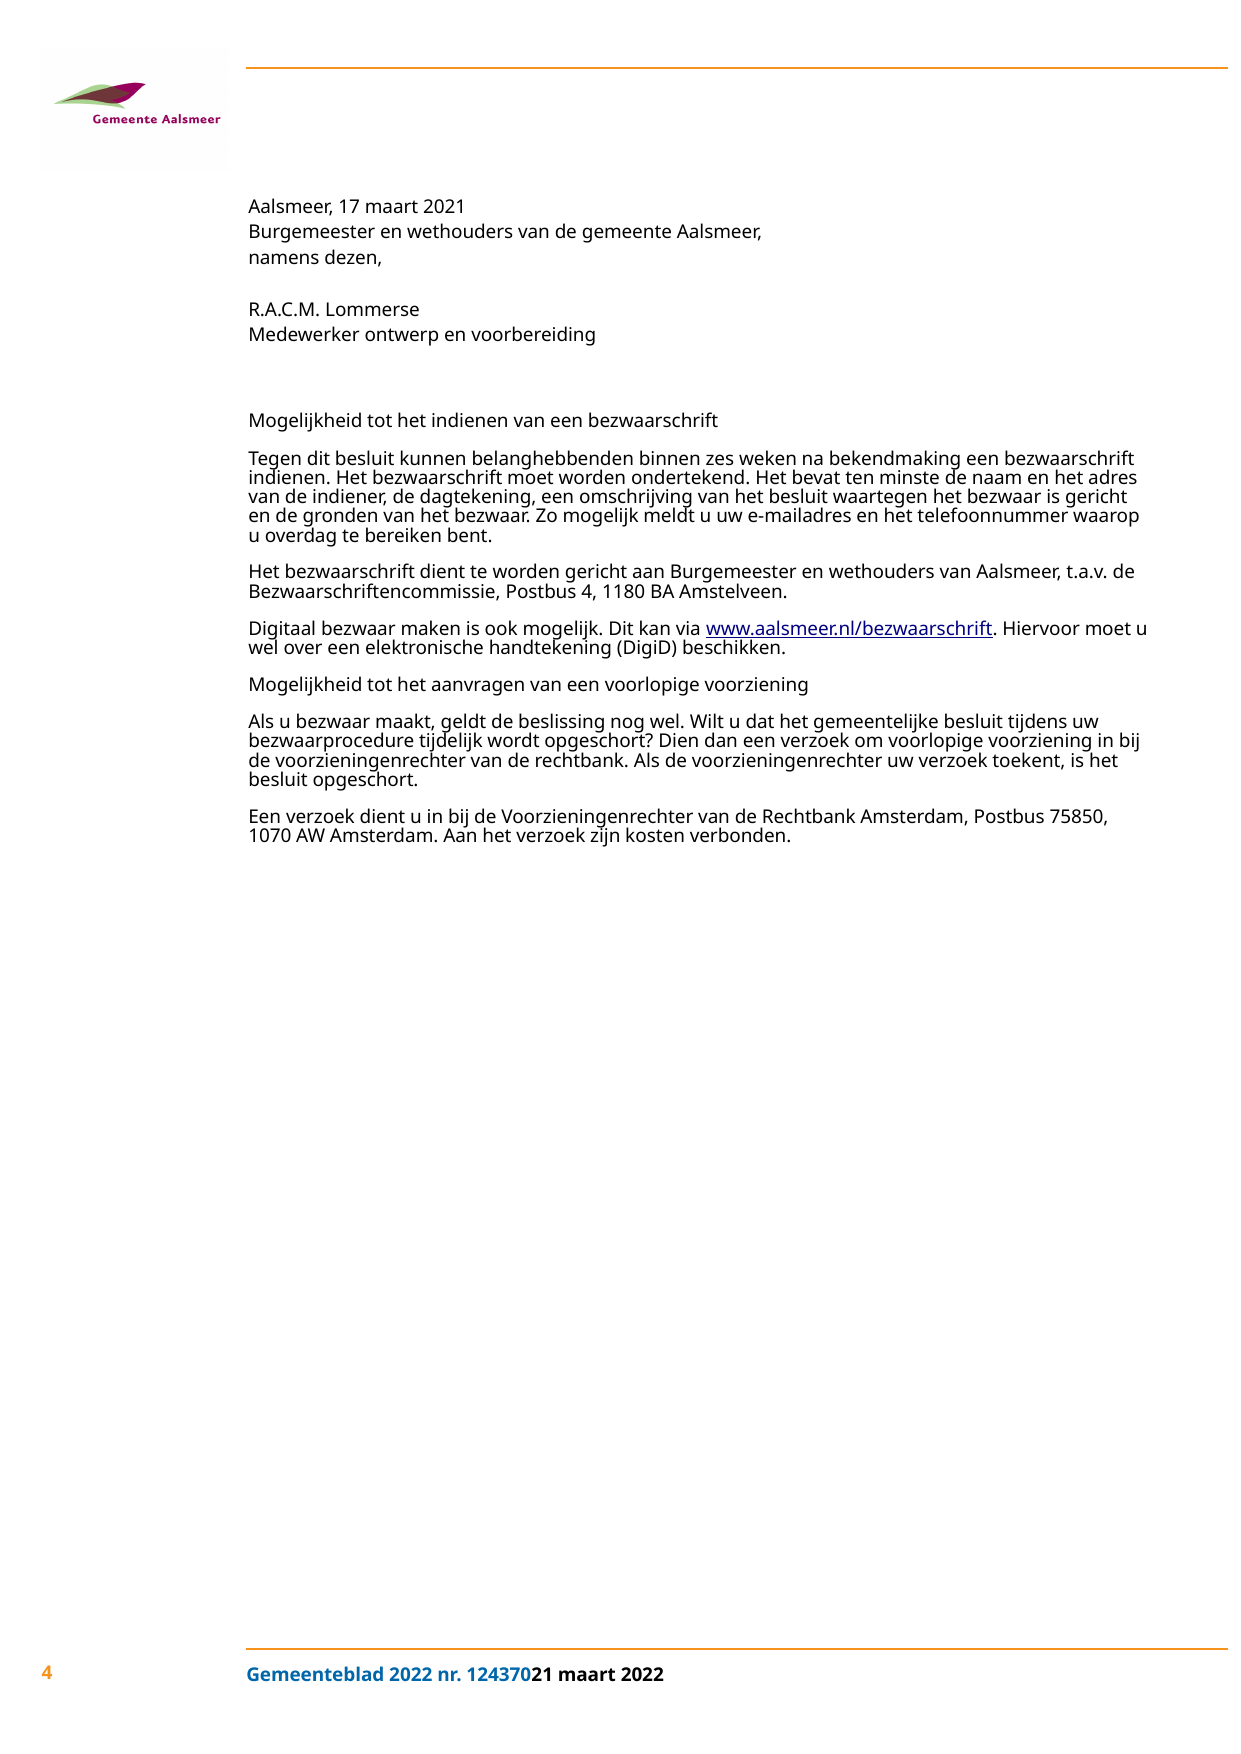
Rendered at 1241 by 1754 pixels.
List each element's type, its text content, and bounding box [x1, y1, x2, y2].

text R.A.C.M. Lommerse [248, 296, 1152, 322]
picture [41, 47, 231, 172]
text Tegen dit besluit kunnen belanghebbenden binnen zes weken na bekendmaking een bezwaarschrift indienen. Het bezwaarschrift moet worden ondertekend. Het bevat ten minste de naam en het adres van de indiener, de dagtekening, een omschrijving van het besluit waartegen het bezwaar is gericht en de gronden van het bezwaar. Zo mogelijk meldt u uw e-mailadres en het telefoonnummer waarop u overdag te bereiken bent. [248, 449, 1152, 546]
text Digitaal bezwaar maken is ook mogelijk. Dit kan via www.aalsmeer.nl/bezwaarschrift. Hiervoor moet u wel over een elektronische handtekening (DigiD) beschikken. [248, 620, 1152, 658]
text Mogelijkheid tot het indienen van een bezwaarschrift [248, 412, 1152, 432]
text Mogelijkheid tot het aanvragen van een voorlopige voorziening [248, 676, 1152, 695]
text Aalsmeer, 17 maart 2021 [248, 193, 1152, 219]
text Medewerker ontwerp en voorbereiding [248, 322, 1152, 347]
text namens dezen, [248, 244, 1152, 270]
text Als u bezwaar maakt, geldt de beslissing nog wel. Wilt u dat het gemeentelijke besluit tijdens uw bezwaarprocedure tijdelijk wordt opgeschort? Dien dan een verzoek om voorlopige voorziening in bij de voorzieningenrechter van de rechtbank. Als de voorzieningenrechter uw verzoek toekent, is het besluit opgeschort. [248, 713, 1152, 790]
text Het bezwaarschrift dient te worden gericht aan Burgemeester en wethouders van Aalsmeer, t.a.v. de Bezwaarschriftencommissie, Postbus 4, 1180 BA Amstelveen. [248, 563, 1152, 602]
text Een verzoek dient u in bij de Voorzieningenrechter van de Rechtbank Amsterdam, Postbus 75850, 1070 AW Amsterdam. Aan het verzoek zijn kosten verbonden. [248, 808, 1152, 846]
text Burgemeester en wethouders van de gemeente Aalsmeer, [248, 219, 1152, 244]
